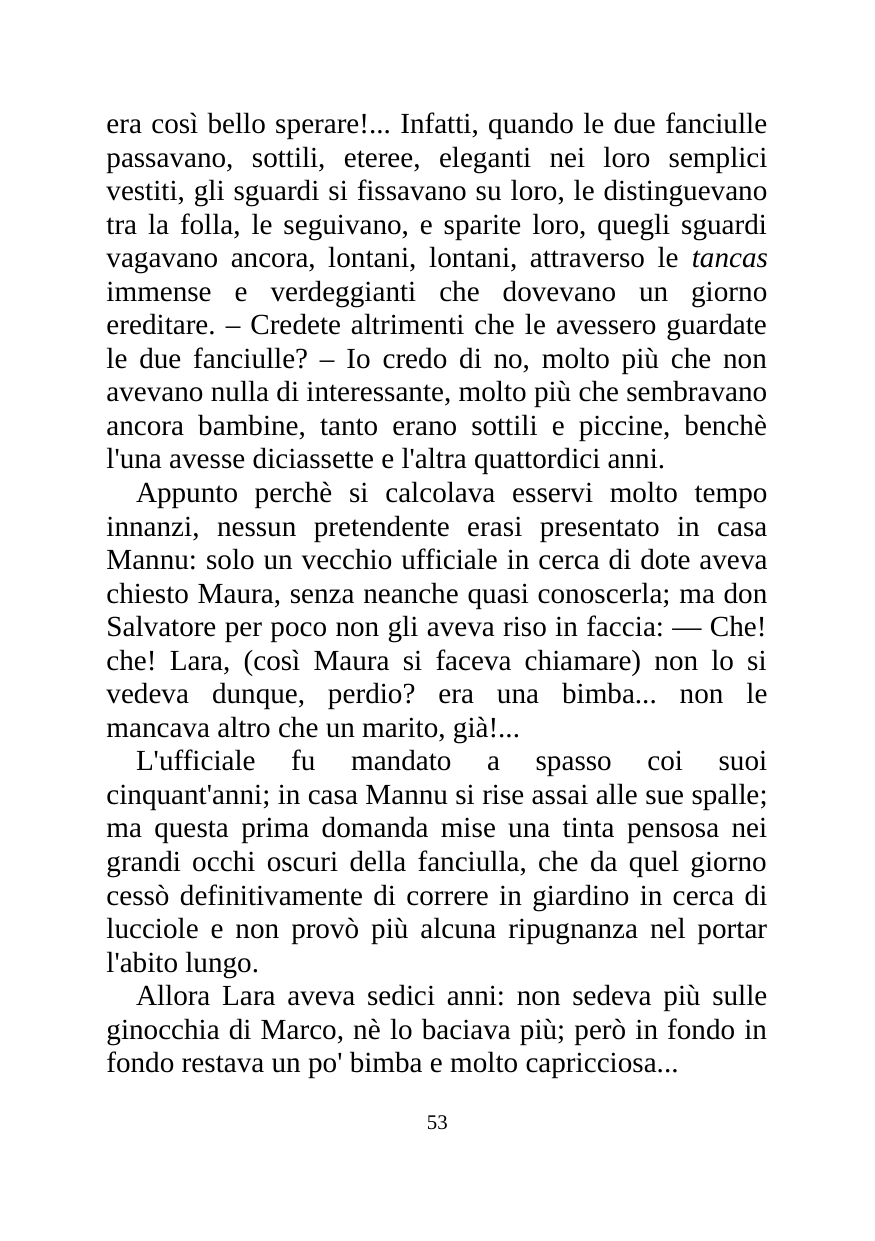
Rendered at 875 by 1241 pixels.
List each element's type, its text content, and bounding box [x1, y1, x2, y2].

text Allora Lara aveva sedici anni: non sedeva più sulle ginocchia di Marco, nè lo baciava più; però in fondo in fondo restava un po' bimba e molto capricciosa... [106, 978, 768, 1079]
text era così bello sperare!... Infatti, quando le due fanciulle passavano, sottili, eteree, eleganti nei loro semplici vestiti, gli sguardi si fissavano su loro, le distinguevano tra la folla, le seguivano, e sparite loro, quegli sguardi vagavano ancora, lontani, lontani, attraverso le tancas immense e verdeggianti che dovevano un giorno ereditare. – Credete altrimenti che le avessero guardate le due fanciulle? – Io credo di no, molto più che non avevano nulla di interessante, molto più che sembravano ancora bambine, tanto erano sottili e piccine, benchè l'una avesse diciassette e l'altra quattordici anni. [106, 106, 768, 475]
text L'ufficiale fu mandato a spasso coi suoi cinquant'anni; in casa Mannu si rise assai alle sue spalle; ma questa prima domanda mise una tinta pensosa nei grandi occhi oscuri della fanciulla, che da quel giorno cessò definitivamente di correre in giardino in cerca di lucciole e non provò più alcuna ripugnanza nel portar l'abito lungo. [106, 743, 768, 978]
text Appunto perchè si calcolava esservi molto tempo innanzi, nessun pretendente erasi presentato in casa Mannu: solo un vecchio ufficiale in cerca di dote aveva chiesto Maura, senza neanche quasi conoscerla; ma don Salvatore per poco non gli aveva riso in faccia: — Che! che! Lara, (così Maura si faceva chiamare) non lo si vedeva dunque, perdio? era una bimba... non le mancava altro che un marito, già!... [106, 475, 768, 743]
